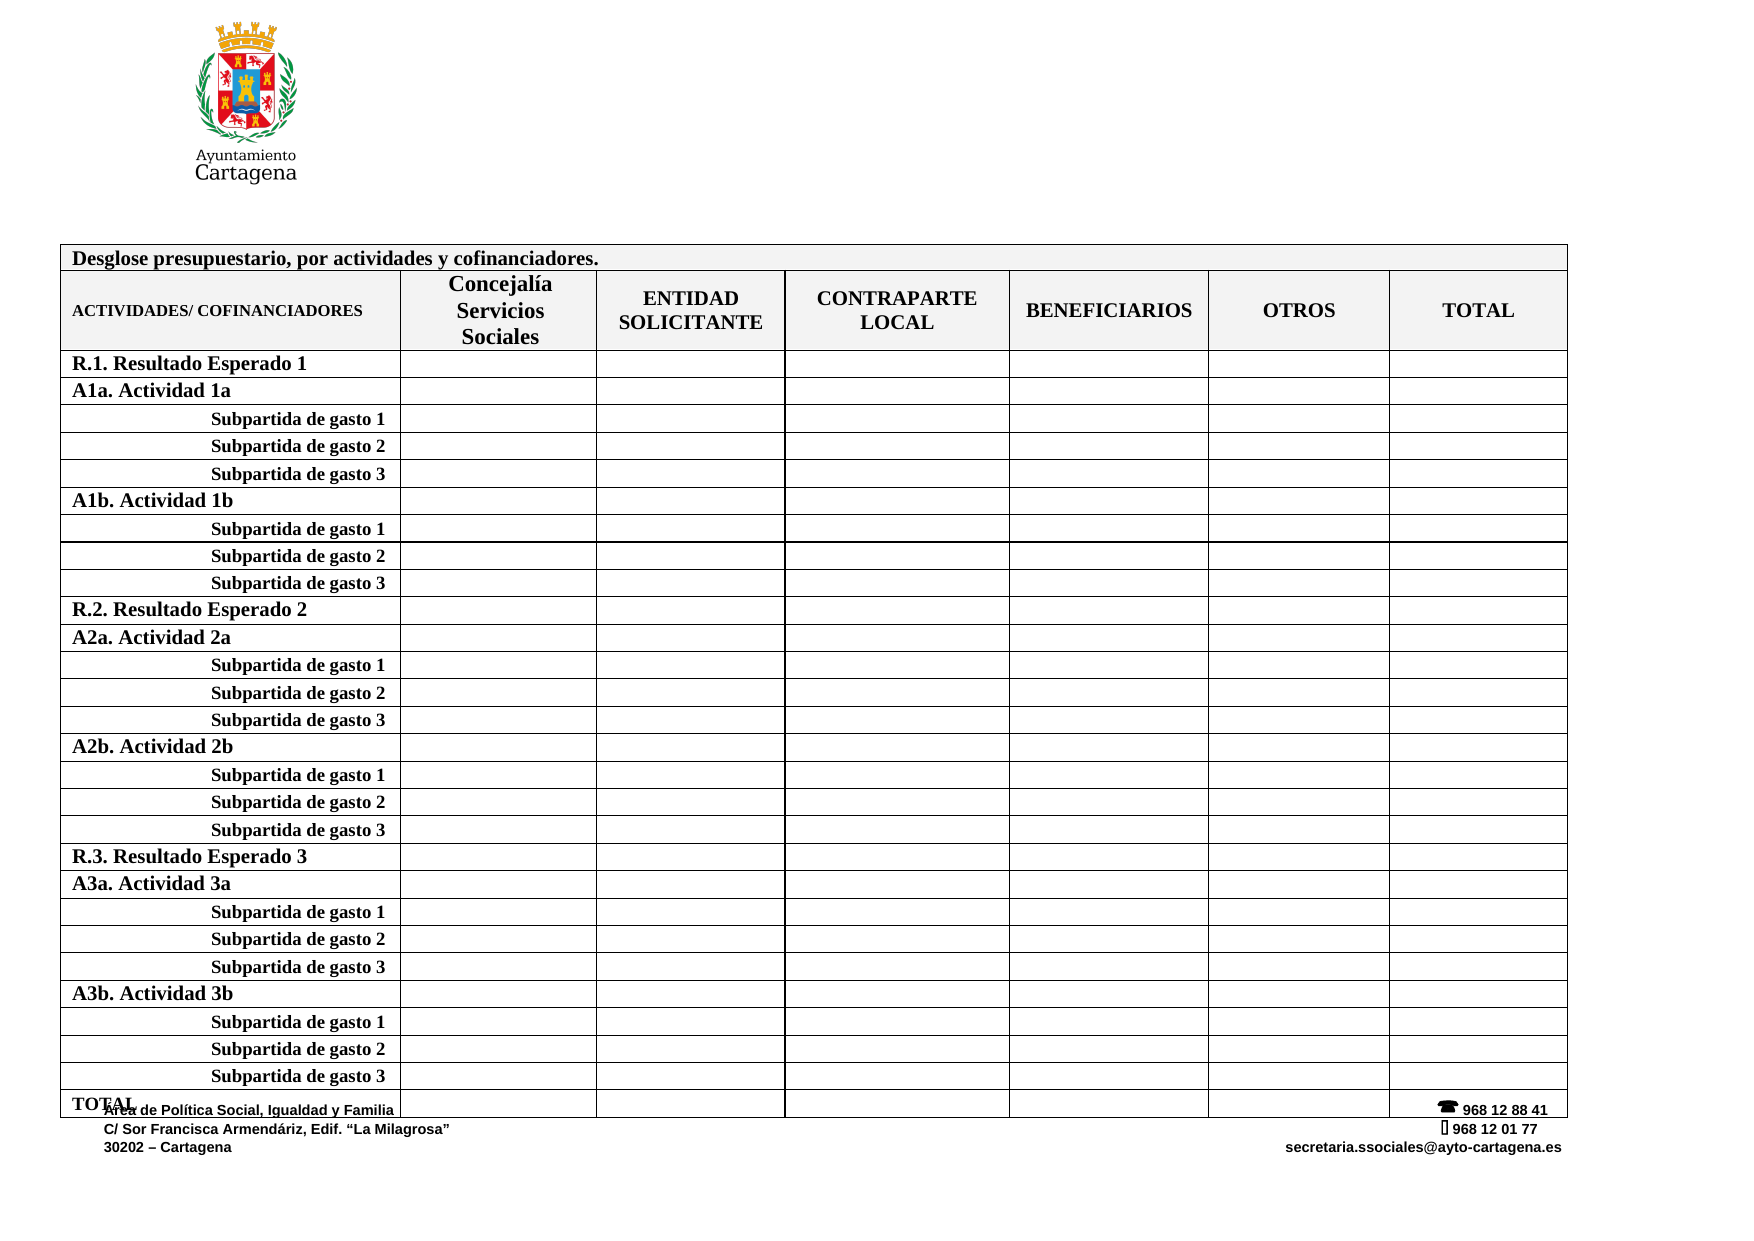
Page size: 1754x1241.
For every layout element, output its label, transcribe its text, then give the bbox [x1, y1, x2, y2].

table_cell [1209, 378, 1389, 404]
table_cell [401, 1036, 596, 1062]
table_cell [786, 707, 1009, 733]
table_cell [1390, 460, 1567, 487]
table_cell [1010, 515, 1208, 541]
table_cell [786, 1036, 1009, 1062]
table_cell [1390, 1036, 1567, 1062]
table_cell [1390, 597, 1567, 623]
table_cell [786, 597, 1009, 623]
table_cell [597, 351, 784, 377]
table_cell A1a. Actividad 1a [61, 378, 400, 404]
table_cell Subpartida de gasto 2 [61, 433, 400, 459]
table_cell Subpartida de gasto 2 [61, 789, 400, 815]
table_cell [1010, 433, 1208, 459]
table_cell Subpartida de gasto 3 [61, 570, 400, 596]
table_cell [1209, 543, 1389, 569]
table_cell Subpartida de gasto 3 [61, 460, 400, 487]
table_cell [597, 515, 784, 541]
table_cell [1209, 488, 1389, 514]
table_cell [786, 433, 1009, 459]
table_cell Subpartida de gasto 2 [61, 1036, 400, 1062]
table_cell A3b. Actividad 3b [61, 981, 400, 1007]
table_cell [1390, 378, 1567, 404]
table_cell [786, 351, 1009, 377]
table_cell [597, 378, 784, 404]
table_cell [401, 953, 596, 980]
table_cell [597, 953, 784, 980]
table_cell [401, 844, 596, 870]
table_cell [1010, 405, 1208, 432]
table_cell [1010, 488, 1208, 514]
table_cell [1010, 1090, 1208, 1117]
table_cell [786, 679, 1009, 706]
table_cell [401, 981, 596, 1007]
table_cell [1209, 899, 1389, 925]
table_cell [1209, 1036, 1389, 1062]
table_cell [1209, 405, 1389, 432]
table_cell [786, 515, 1009, 541]
table_cell Concejalía Servicios Sociales [401, 271, 596, 349]
table_cell Subpartida de gasto 1 [61, 1008, 400, 1034]
table_cell [1390, 1063, 1567, 1089]
table_cell [786, 460, 1009, 487]
table_cell [1390, 816, 1567, 843]
table_cell [786, 652, 1009, 678]
table_cell ACTIVIDADES/ COFINANCIADORES [61, 271, 400, 349]
table_cell [597, 789, 784, 815]
table_cell [1390, 762, 1567, 788]
table_cell [1010, 734, 1208, 761]
table_cell [401, 515, 596, 541]
table_cell [597, 433, 784, 459]
table_cell [1390, 679, 1567, 706]
table_cell [1209, 1063, 1389, 1089]
table_cell [597, 871, 784, 897]
table_cell [1010, 570, 1208, 596]
table_cell [1010, 1063, 1208, 1089]
table_cell [1209, 679, 1389, 706]
table_cell A3a. Actividad 3a [61, 871, 400, 897]
table_cell [401, 488, 596, 514]
table_cell [401, 1063, 596, 1089]
table_cell TOTAL [1390, 271, 1567, 349]
table_cell [401, 433, 596, 459]
table_cell [786, 953, 1009, 980]
table_cell [786, 844, 1009, 870]
table_cell Subpartida de gasto 3 [61, 707, 400, 733]
table_cell [786, 1008, 1009, 1034]
table_cell [1209, 1008, 1389, 1034]
table_cell [401, 871, 596, 897]
table_cell [1209, 515, 1389, 541]
table_cell [1010, 1036, 1208, 1062]
table_cell [786, 488, 1009, 514]
table_cell [597, 1063, 784, 1089]
table_cell [401, 762, 596, 788]
table_cell [1209, 953, 1389, 980]
table_cell [1010, 1008, 1208, 1034]
table_cell [1209, 652, 1389, 678]
table_cell [1209, 625, 1389, 651]
table_cell A1b. Actividad 1b [61, 488, 400, 514]
table_cell [401, 789, 596, 815]
table_cell Subpartida de gasto 1 [61, 405, 400, 432]
table_cell [1010, 789, 1208, 815]
table_cell [786, 1090, 1009, 1117]
table_cell [1390, 652, 1567, 678]
table_cell Subpartida de gasto 3 [61, 953, 400, 980]
table_cell R.3. Resultado Esperado 3 [61, 844, 400, 870]
table_cell [401, 625, 596, 651]
table_cell [401, 597, 596, 623]
table_cell [1209, 762, 1389, 788]
table_cell TOTAL [61, 1090, 400, 1117]
table_cell [597, 625, 784, 651]
table_cell [597, 405, 784, 432]
table_cell [401, 570, 596, 596]
table_cell [401, 460, 596, 487]
table_cell [401, 1090, 596, 1117]
table_cell [597, 707, 784, 733]
table_cell Subpartida de gasto 3 [61, 816, 400, 843]
table_cell [1209, 926, 1389, 952]
table_cell [1010, 652, 1208, 678]
table_cell [597, 460, 784, 487]
table_cell [1390, 899, 1567, 925]
table_cell [597, 762, 784, 788]
table_cell [1010, 378, 1208, 404]
table_cell [597, 679, 784, 706]
table_cell [1209, 460, 1389, 487]
table_cell Subpartida de gasto 1 [61, 899, 400, 925]
table_cell [1010, 679, 1208, 706]
table_cell [1209, 981, 1389, 1007]
table_cell [786, 981, 1009, 1007]
table_cell [1010, 351, 1208, 377]
table_cell [401, 816, 596, 843]
table_cell [1390, 734, 1567, 761]
table_cell [1390, 433, 1567, 459]
table_cell [1010, 981, 1208, 1007]
table_cell [1209, 1090, 1389, 1117]
table_cell [1209, 351, 1389, 377]
table_cell [401, 899, 596, 925]
table_cell [1010, 816, 1208, 843]
table_cell [597, 1008, 784, 1034]
table_cell [1209, 734, 1389, 761]
table_cell [1010, 543, 1208, 569]
table_cell [1209, 871, 1389, 897]
table_cell [786, 762, 1009, 788]
table_cell [401, 543, 596, 569]
table_cell [401, 405, 596, 432]
table_cell [597, 816, 784, 843]
table_cell ENTIDAD SOLICITANTE [597, 271, 784, 349]
table_header Desglose presupuestario, por actividades y cofinanciadores. [61, 245, 1567, 269]
table_cell [1390, 789, 1567, 815]
table_cell [401, 351, 596, 377]
table_cell A2a. Actividad 2a [61, 625, 400, 651]
table_cell [1209, 570, 1389, 596]
table_cell [1390, 844, 1567, 870]
table_cell [786, 1063, 1009, 1089]
table_cell [1010, 844, 1208, 870]
table_cell [597, 734, 784, 761]
table_cell [1390, 405, 1567, 432]
table_cell [786, 543, 1009, 569]
table_cell [1390, 1008, 1567, 1034]
table_cell [786, 899, 1009, 925]
table_cell [1209, 707, 1389, 733]
table_cell [597, 543, 784, 569]
table_cell [401, 707, 596, 733]
table_cell OTROS [1209, 271, 1389, 349]
table_cell [1010, 899, 1208, 925]
table_cell [597, 844, 784, 870]
table_cell [1010, 625, 1208, 651]
table_cell [1390, 1090, 1567, 1117]
table_cell [597, 926, 784, 952]
table_cell [786, 789, 1009, 815]
table_cell [1010, 871, 1208, 897]
table_cell [401, 652, 596, 678]
table_cell [401, 679, 596, 706]
table_cell [1390, 570, 1567, 596]
table_cell Subpartida de gasto 2 [61, 679, 400, 706]
table_cell [1209, 844, 1389, 870]
table_cell [597, 1090, 784, 1117]
table_cell [597, 981, 784, 1007]
table_cell [401, 734, 596, 761]
table_cell [401, 378, 596, 404]
table_cell [597, 1036, 784, 1062]
table_cell [1010, 953, 1208, 980]
table_cell [786, 816, 1009, 843]
table_cell [597, 488, 784, 514]
table_cell [1390, 625, 1567, 651]
table_cell [1390, 871, 1567, 897]
table_cell [597, 652, 784, 678]
picture [183, 16, 308, 188]
table_cell [786, 734, 1009, 761]
table_cell Subpartida de gasto 2 [61, 543, 400, 569]
table_cell Subpartida de gasto 2 [61, 926, 400, 952]
table_cell Subpartida de gasto 1 [61, 652, 400, 678]
table_cell [1209, 789, 1389, 815]
table_cell Subpartida de gasto 1 [61, 762, 400, 788]
table_cell [786, 926, 1009, 952]
table_cell R.2. Resultado Esperado 2 [61, 597, 400, 623]
table_cell [401, 1008, 596, 1034]
table_cell [786, 871, 1009, 897]
table_cell [597, 570, 784, 596]
table_cell [1390, 515, 1567, 541]
table_cell [1390, 981, 1567, 1007]
table_cell [1209, 597, 1389, 623]
table_cell [786, 625, 1009, 651]
table_cell [401, 926, 596, 952]
table_cell [1209, 816, 1389, 843]
table_cell [1010, 762, 1208, 788]
table_cell [1010, 460, 1208, 487]
table_cell [597, 597, 784, 623]
table_cell [1010, 707, 1208, 733]
table_cell [1010, 597, 1208, 623]
table_cell [1010, 926, 1208, 952]
table_cell [786, 378, 1009, 404]
table_cell [1390, 926, 1567, 952]
table_cell R.1. Resultado Esperado 1 [61, 351, 400, 377]
table_cell [1390, 488, 1567, 514]
table_cell CONTRAPARTE LOCAL [786, 271, 1009, 349]
table_cell [1390, 707, 1567, 733]
table_cell [786, 405, 1009, 432]
table_cell [1390, 351, 1567, 377]
table_cell [786, 570, 1009, 596]
table_cell A2b. Actividad 2b [61, 734, 400, 761]
table_cell [1209, 433, 1389, 459]
table_cell [1390, 543, 1567, 569]
table_cell [597, 899, 784, 925]
table_cell Subpartida de gasto 1 [61, 515, 400, 541]
table_cell Subpartida de gasto 3 [61, 1063, 400, 1089]
table_cell [1390, 953, 1567, 980]
table_cell BENEFICIARIOS [1010, 271, 1208, 349]
